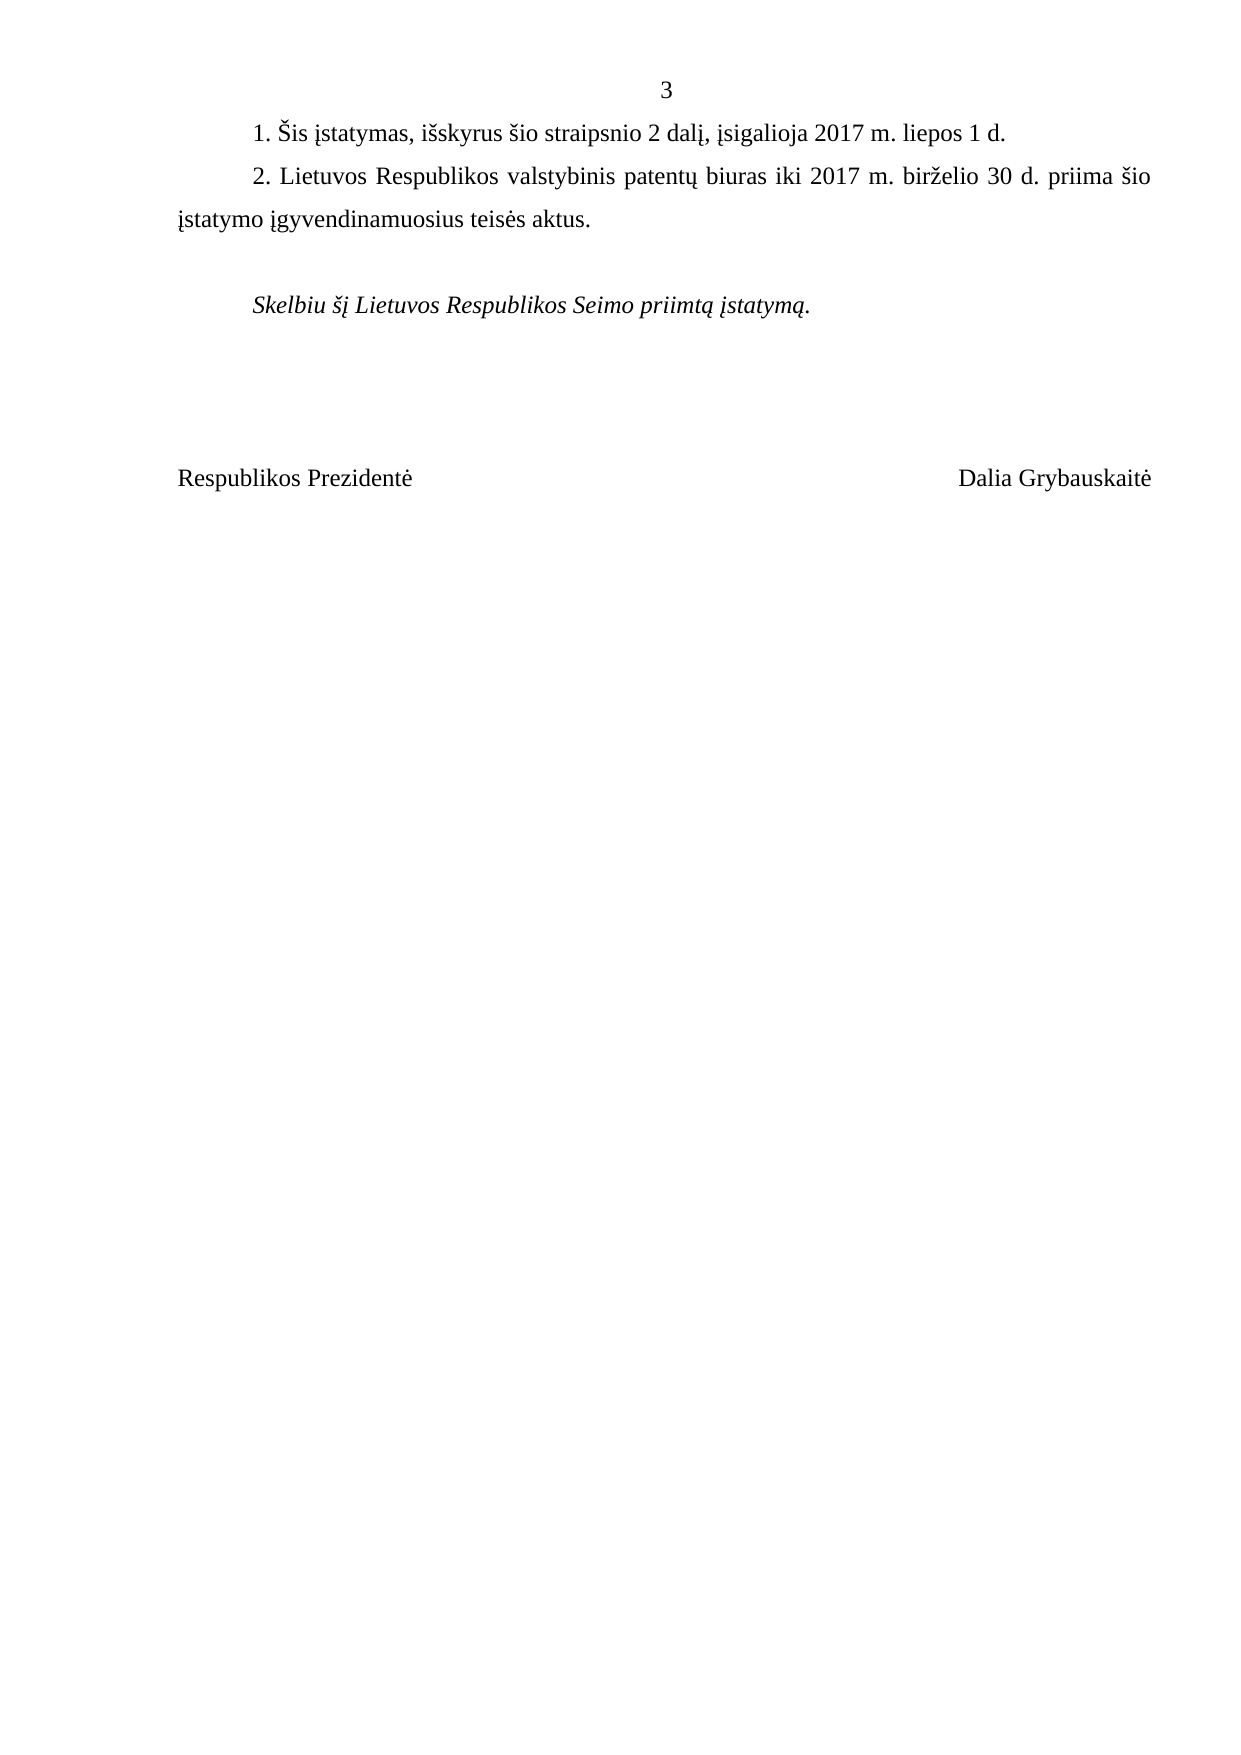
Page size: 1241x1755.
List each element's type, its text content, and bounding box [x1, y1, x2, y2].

text 1. Šis įstatymas, išskyrus šio straipsnio 2 dalį, įsigalioja 2017 m. liepos 1 d. [177, 118, 1152, 147]
text 2. Lietuvos Respublikos valstybinis patentų biuras iki 2017 m. birželio 30 d. priima šio įstatymo įgyvendinamuosius teisės aktus. [177, 161, 1152, 233]
text Skelbiu šį Lietuvos Respublikos Seimo priimtą įstatymą. [177, 291, 1152, 319]
text Respublikos Prezidentė Dalia Grybauskaitė [177, 463, 1152, 492]
